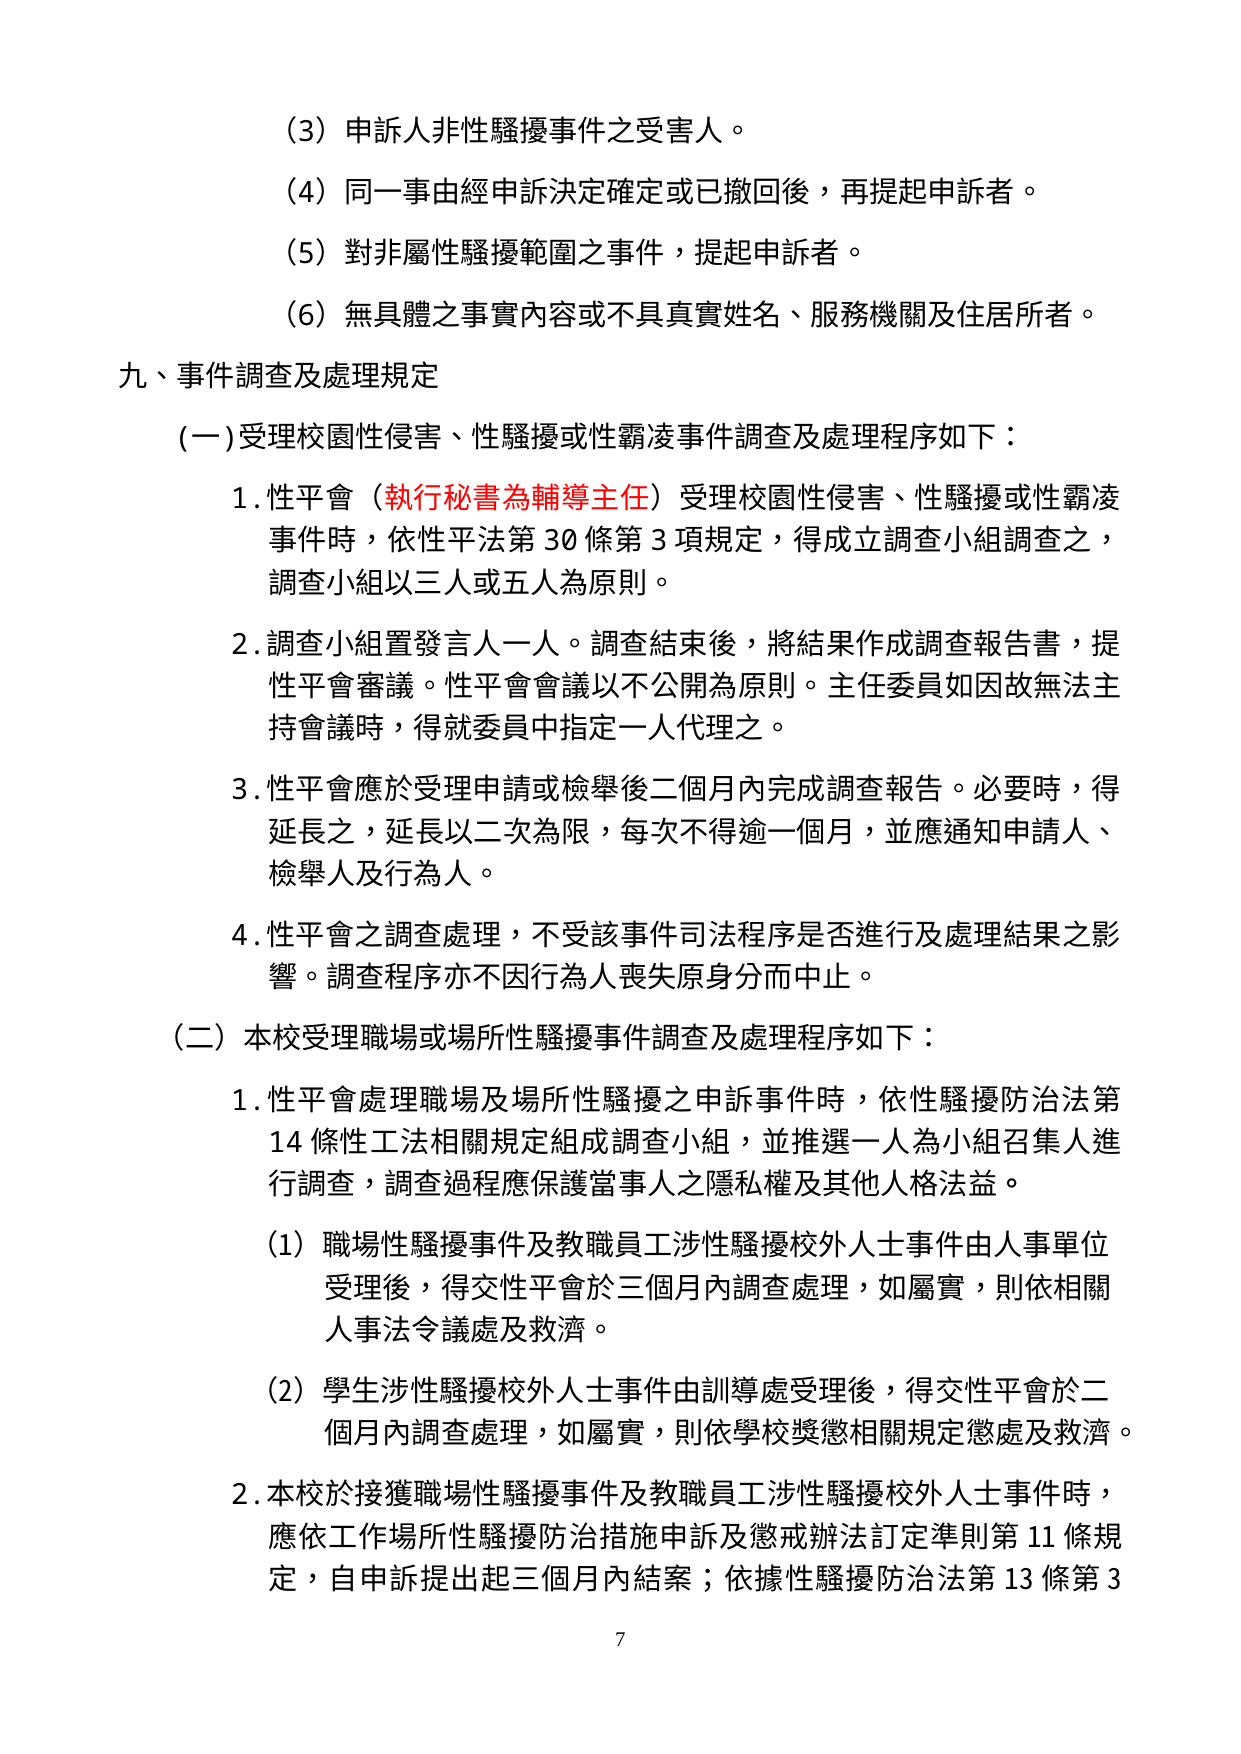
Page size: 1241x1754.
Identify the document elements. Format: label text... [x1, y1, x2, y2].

text (一)受理校園性侵害、性騷擾或性霸凌事件調查及處理程序如下： [118, 413, 1122, 456]
text （二）本校受理職場或場所性騷擾事件調查及處理程序如下： [156, 1015, 1122, 1057]
text （3）申訴人非性騷擾事件之受害人。 [268, 108, 1122, 150]
text （4）同一事由經申訴決定確定或已撤回後，再提起申訴者。 [268, 169, 1122, 211]
text 3.性平會應於受理申請或檢舉後二個月內完成調查報告。必要時，得延長之，延長以二次為限，每次不得逾一個月，並應通知申請人、檢舉人及行為人。 [231, 766, 1122, 893]
text （1）職場性騷擾事件及教職員工涉性騷擾校外人士事件由人事單位受理後，得交性平會於三個月內調查處理，如屬實，則依相關人事法令議處及救濟。 [249, 1222, 1122, 1349]
text 2.調查小組置發言人一人。調查結束後，將結果作成調查報告書，提性平會審議。性平會會議以不公開為原則。主任委員如因故無法主持會議時，得就委員中指定一人代理之。 [231, 620, 1122, 747]
text 九、事件調查及處理規定 [118, 352, 1122, 394]
text （2）學生涉性騷擾校外人士事件由訓導處受理後，得交性平會於二個月內調查處理，如屬實，則依學校獎懲相關規定懲處及救濟。 [249, 1368, 1122, 1452]
text 1.性平會處理職場及場所性騷擾之申訴事件時，依性騷擾防治法第14條性工法相關規定組成調查小組，並推選一人為小組召集人進行調查，調查過程應保護當事人之隱私權及其他人格法益。 [231, 1076, 1122, 1203]
text 1.性平會（執行秘書為輔導主任）受理校園性侵害、性騷擾或性霸凌事件時，依性平法第30條第3項規定，得成立調查小組調查之，調查小組以三人或五人為原則。 [231, 474, 1122, 601]
text （6）無具體之事實內容或不具真實姓名、服務機關及住居所者。 [268, 291, 1122, 333]
text 4.性平會之調查處理，不受該事件司法程序是否進行及處理結果之影響。調查程序亦不因行為人喪失原身分而中止。 [231, 912, 1122, 996]
text （5）對非屬性騷擾範圍之事件，提起申訴者。 [268, 230, 1122, 272]
text 2.本校於接獲職場性騷擾事件及教職員工涉性騷擾校外人士事件時，應依工作場所性騷擾防治措施申訴及懲戒辦法訂定準則第11條規定，自申訴提出起三個月內結案；依據性騷擾防治法第13條第3 [231, 1471, 1122, 1598]
